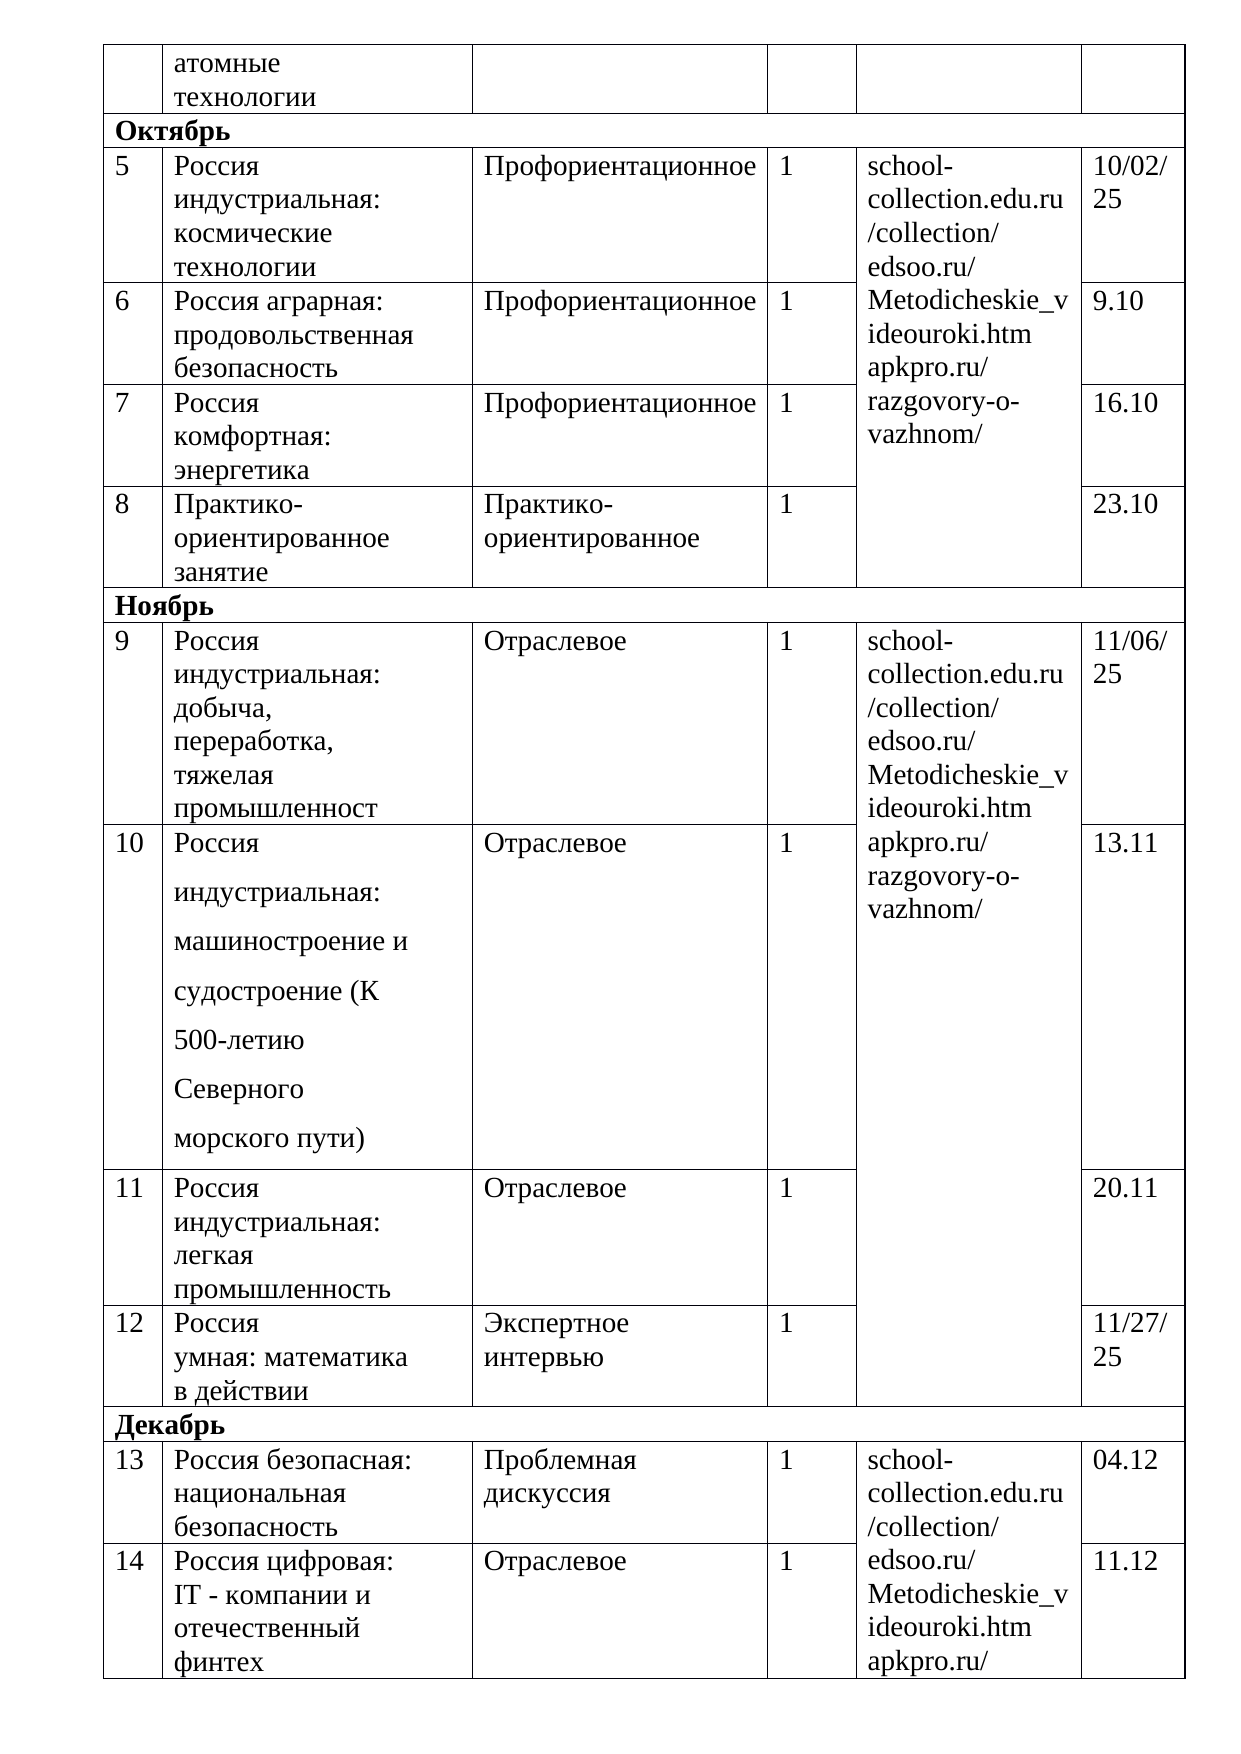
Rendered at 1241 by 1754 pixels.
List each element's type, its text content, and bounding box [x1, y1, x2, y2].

table_cell school-collection.edu.ru/collection/ edsoo.ru/Metodicheskie_videouroki.htm apkpro.ru/razgovory-o-vazhnom/ [857, 623, 1081, 1406]
table_cell Отраслевое [473, 623, 767, 824]
table_cell 7 [104, 385, 162, 486]
table_cell Проблемная дискуссия [473, 1442, 767, 1542]
table_cell 1 [768, 1306, 856, 1406]
table_cell Экспертное интервью [473, 1306, 767, 1406]
table_cell [768, 45, 856, 112]
table_cell Отраслевое [473, 825, 767, 1169]
table_cell Отраслевое [473, 1544, 767, 1678]
table_cell Ноябрь [104, 588, 1184, 622]
table_cell Россия комфортная: энергетика [163, 385, 472, 486]
table_cell 27.11.25 [1082, 1306, 1184, 1406]
table_cell атомные технологии [163, 45, 472, 112]
table_cell Октябрь [104, 114, 1184, 147]
table_cell 9.10 [1082, 283, 1184, 384]
table_cell 1 [768, 283, 856, 384]
table_cell 1 [768, 148, 856, 282]
table_cell Россия умная: математика в действии [163, 1306, 472, 1406]
table_cell 9 [104, 623, 162, 824]
table_cell 06.11.25 [1082, 623, 1184, 824]
table_cell 1 [768, 1442, 856, 1542]
table_cell Россия цифровая: IT - компании и отечественный финтех [163, 1544, 472, 1678]
table_cell Россия индустриальная: космические технологии [163, 148, 472, 282]
table_cell 8 [104, 487, 162, 587]
table_cell Практико-ориентированное [473, 487, 767, 587]
table_cell 1 [768, 623, 856, 824]
table_cell [857, 45, 1081, 112]
table_cell [104, 45, 162, 112]
table_cell Россия аграрная: продовольственная безопасность [163, 283, 472, 384]
table_cell Декабрь [104, 1407, 1184, 1441]
table_cell [1082, 45, 1184, 112]
table_cell 1 [768, 385, 856, 486]
table_cell 6 [104, 283, 162, 384]
table_cell 1 [768, 825, 856, 1169]
table_cell 10 [104, 825, 162, 1169]
table_cell 1 [768, 1544, 856, 1678]
table_cell Россия индустриальная: машиностроение и судостроение (К 500-летию Северного морского пути) [163, 825, 472, 1169]
table_cell Отраслевое [473, 1170, 767, 1304]
table_cell 14 [104, 1544, 162, 1678]
table_cell Профориентационное [473, 148, 767, 282]
table_cell 20.11 [1082, 1170, 1184, 1304]
table_cell 5 [104, 148, 162, 282]
table_cell 12 [104, 1306, 162, 1406]
table_cell 13.11 [1082, 825, 1184, 1169]
table_cell school-collection.edu.ru/collection/ edsoo.ru/Metodicheskie_videouroki.htm apkpro.ru/ [857, 1442, 1081, 1678]
table_cell 1 [768, 487, 856, 587]
table_cell 23.10 [1082, 487, 1184, 587]
table_cell Практико-ориентированное занятие [163, 487, 472, 587]
table_cell 02.10.25 [1082, 148, 1184, 282]
table_cell 11 [104, 1170, 162, 1304]
table_cell Россия индустриальная: легкая промышленность [163, 1170, 472, 1304]
table_cell 11.12 [1082, 1544, 1184, 1678]
table_cell 1 [768, 1170, 856, 1304]
table_cell school-collection.edu.ru/collection/ edsoo.ru/Metodicheskie_videouroki.htm apkpro.ru/razgovory-o-vazhnom/ [857, 148, 1081, 587]
table_cell Профориентационное [473, 385, 767, 486]
table_cell Профориентационное [473, 283, 767, 384]
table_cell Россия индустриальная: добыча, переработка, тяжелая промышленност [163, 623, 472, 824]
table_cell Россия безопасная: национальная безопасность [163, 1442, 472, 1542]
table_cell 16.10 [1082, 385, 1184, 486]
table_cell [473, 45, 767, 112]
table_cell 04.12 [1082, 1442, 1184, 1542]
table_cell 13 [104, 1442, 162, 1542]
